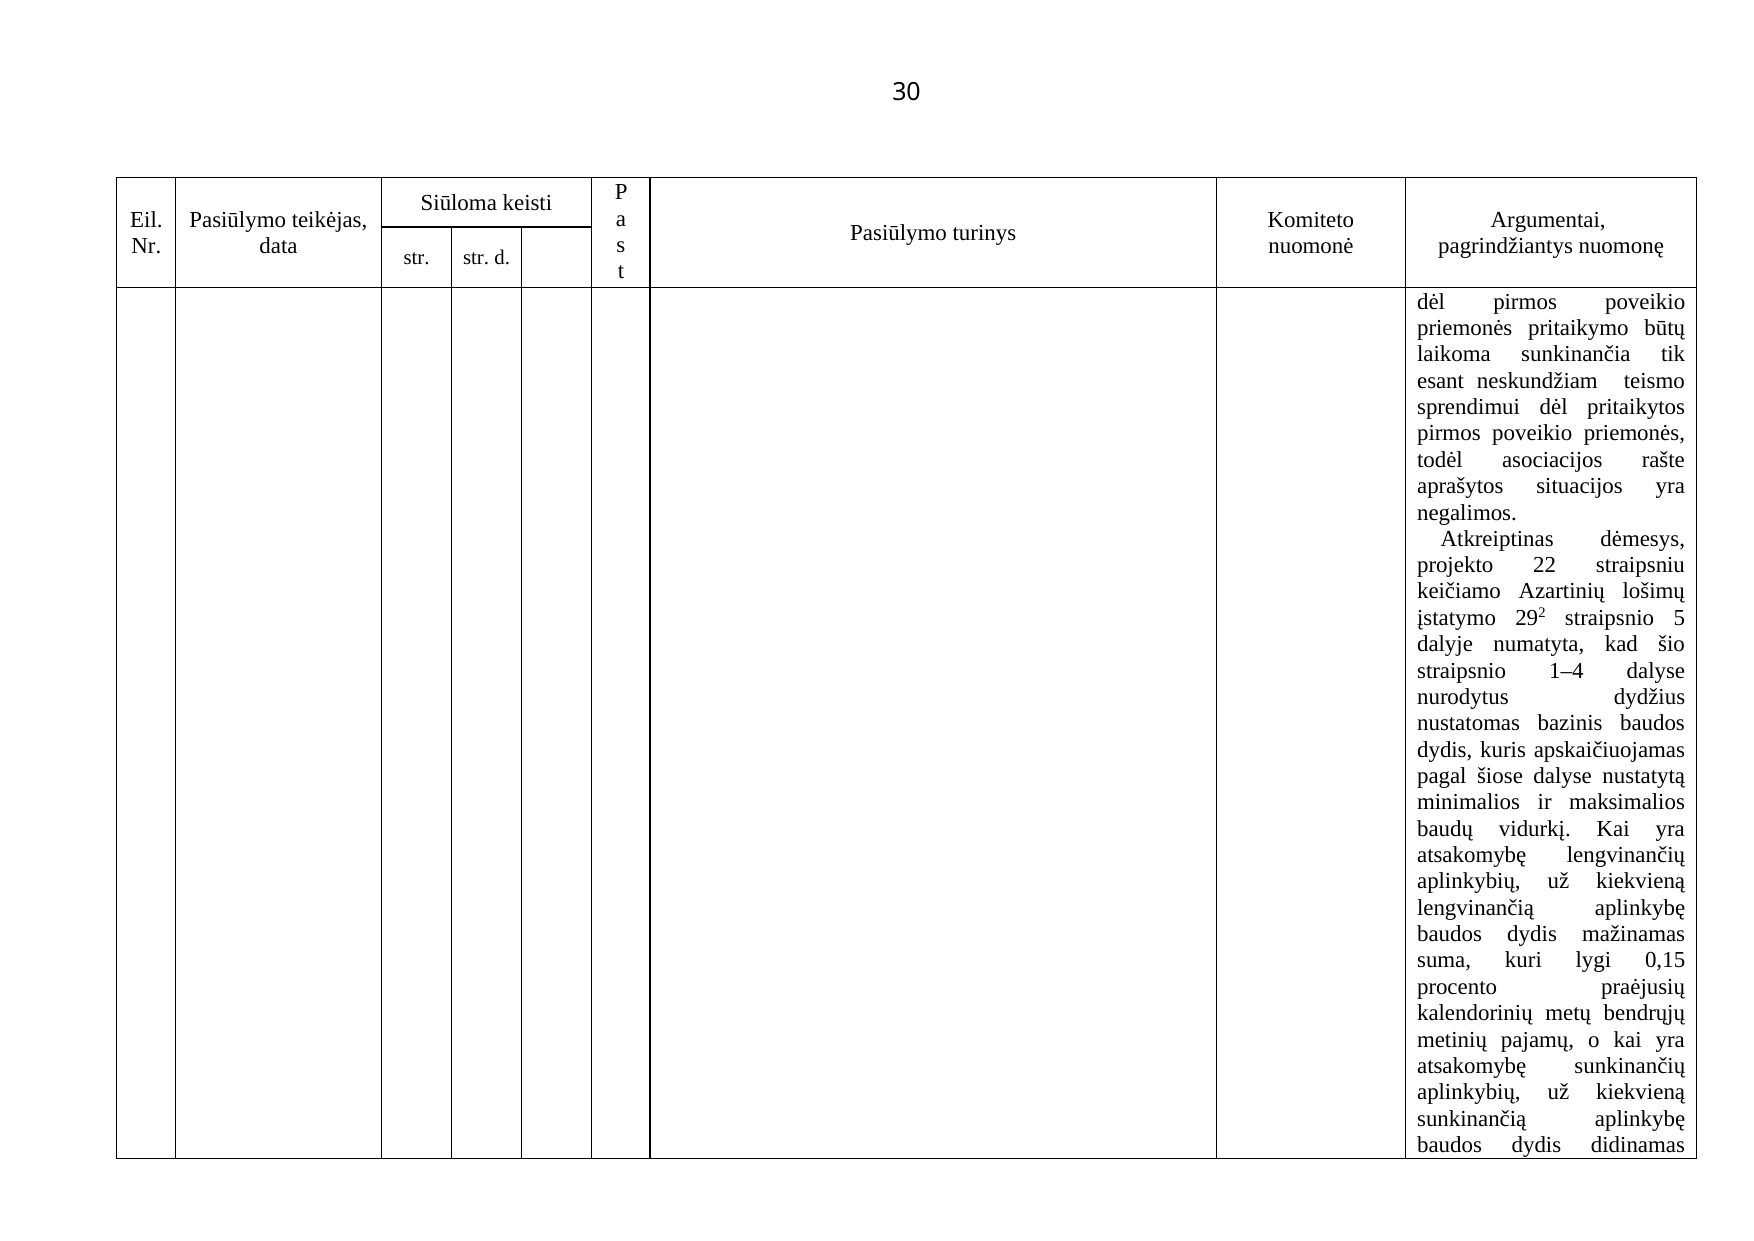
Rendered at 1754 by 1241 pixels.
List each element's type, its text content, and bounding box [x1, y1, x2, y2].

table_cell [651, 288, 1216, 1157]
table_cell [592, 288, 649, 1157]
table_cell [522, 228, 591, 287]
table_cell str. [382, 228, 451, 287]
table_header Eil. Nr. [117, 178, 175, 287]
table_cell [117, 288, 175, 1157]
table_cell [176, 288, 381, 1157]
table_cell [522, 288, 591, 1157]
table_header Komiteto nuomonė [1217, 178, 1405, 287]
table_header Pasiūlymo teikėjas, data [176, 178, 381, 287]
table_cell [452, 288, 521, 1157]
table_cell [382, 288, 451, 1157]
table_header Siūloma keisti [382, 178, 591, 226]
table_cell str. d. [452, 228, 521, 287]
table_header Argumentai, pagrindžiantys nuomonę [1406, 178, 1696, 287]
table_header Pastabos [592, 178, 649, 287]
table_header Pasiūlymo turinys [651, 178, 1216, 287]
table_cell [1217, 288, 1405, 1157]
table_cell dėl pirmos poveikio priemonės pritaikymo būtų laikoma sunkinančia tik esant neskundžiam teismo sprendimui dėl pritaikytos pirmos poveikio priemonės, todėl asociacijos rašte aprašytos situacijos yra negalimos. Atkreiptinas dėmesys, projekto 22 straipsniu keičiamo Azartinių lošimų įstatymo 292 straipsnio 5 dalyje numatyta, kad šio straipsnio 1–4 dalyse nurodytus dydžius nustatomas bazinis baudos dydis, kuris apskaičiuojamas pagal šiose dalyse nustatytą minimalios ir maksimalios baudų vidurkį. Kai yra atsakomybę lengvinančių aplinkybių, už kiekvieną lengvinančią aplinkybę baudos dydis mažinamas suma, kuri lygi 0,15 procento praėjusių kalendorinių metų bendrųjų metinių pajamų, o kai yra atsakomybę sunkinančių aplinkybių, už kiekvieną sunkinančią aplinkybę baudos dydis didinamas [1406, 288, 1696, 1157]
